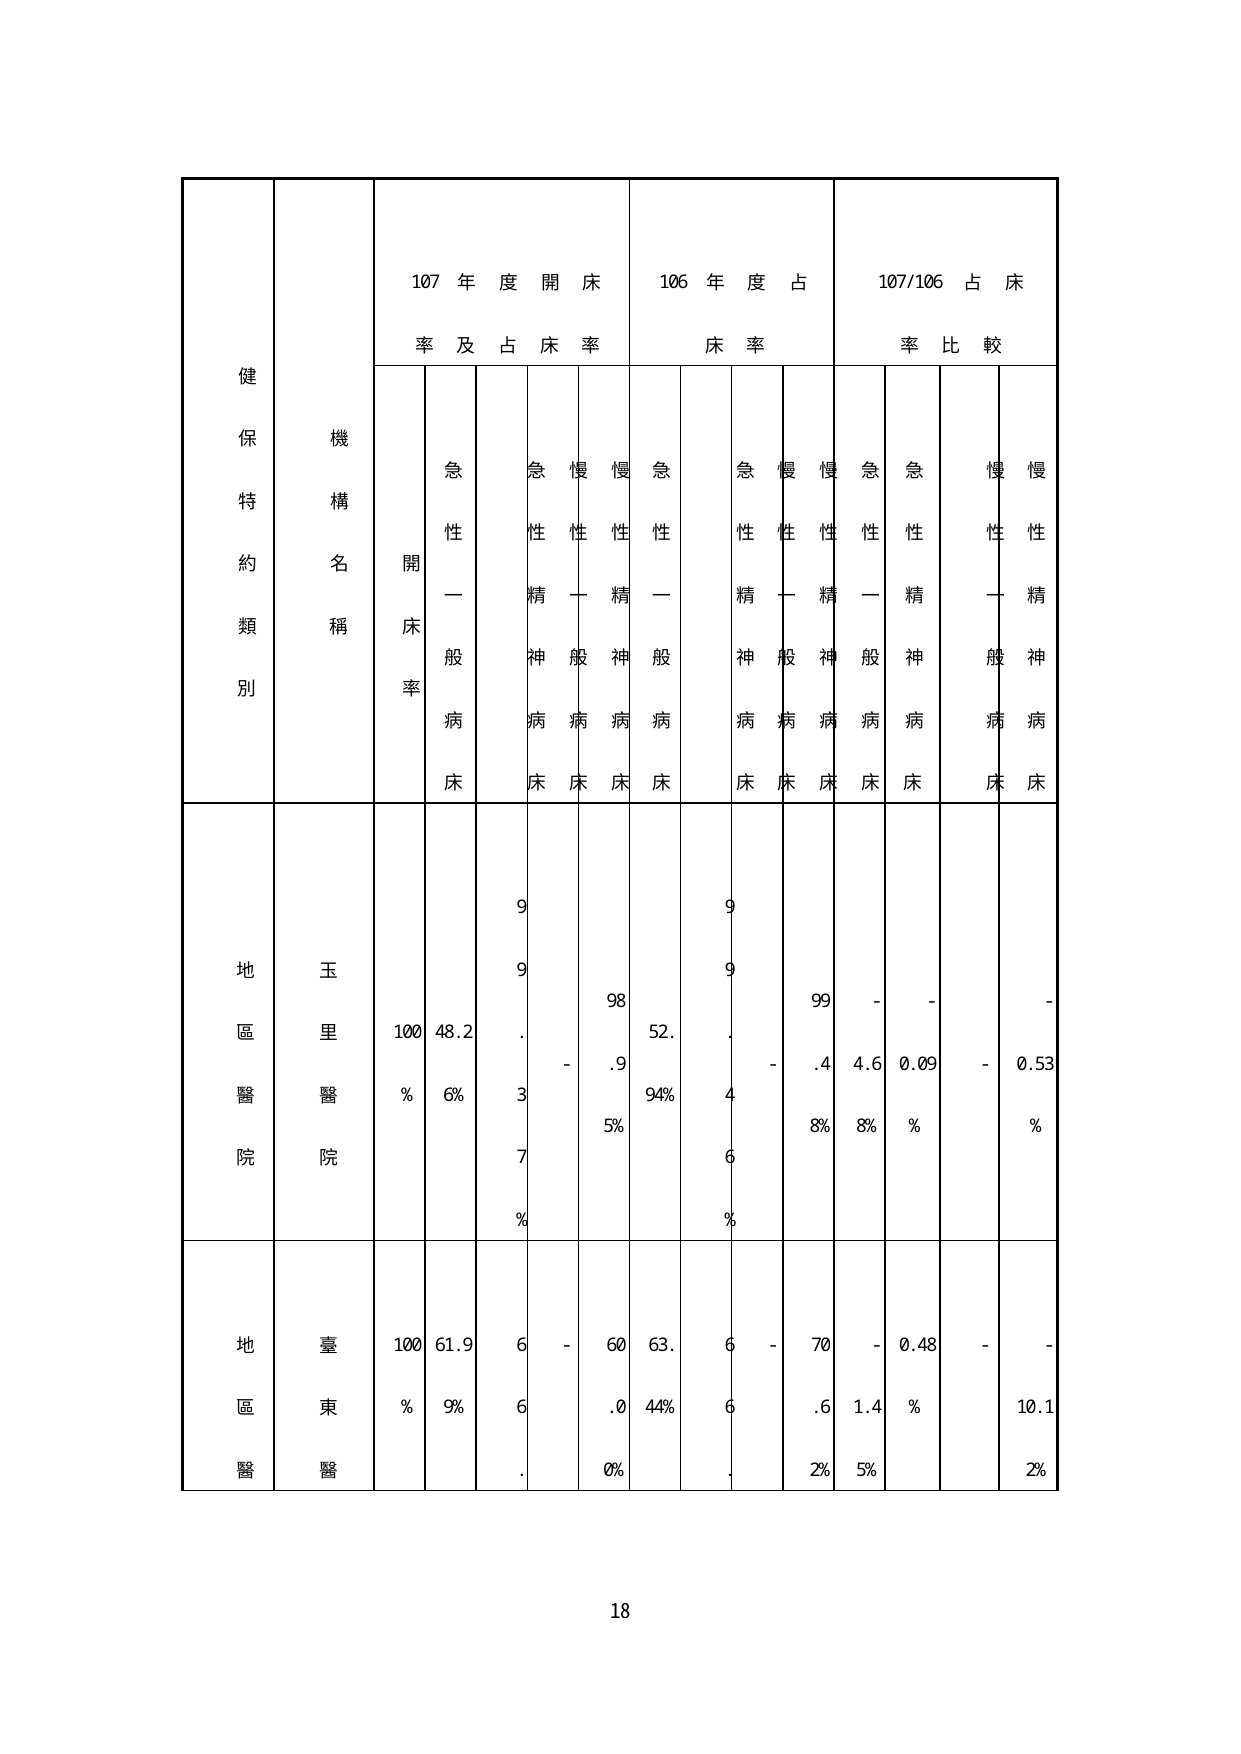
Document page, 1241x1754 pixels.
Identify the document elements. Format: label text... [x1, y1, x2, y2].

table_cell 60.00% [579, 1241, 629, 1490]
table_header 機構名稱 [275, 180, 373, 802]
table_cell 開床率 [375, 366, 424, 802]
table_cell 急性精神病床 [477, 366, 527, 802]
table_cell 急性精神病床 [681, 366, 731, 802]
table_cell 慢性一般病床 [941, 366, 998, 802]
table_cell 慢性精神病床 [784, 366, 833, 802]
table_cell 52.94% [630, 804, 680, 1240]
table_cell - [528, 1241, 578, 1490]
table_cell 慢性精神病床 [1000, 366, 1056, 802]
table_cell 玉里醫院 [275, 804, 373, 1240]
table_cell 99.48% [784, 804, 833, 1240]
table_cell 急性一般病床 [630, 366, 680, 802]
table_cell 99.37% [477, 804, 527, 1240]
table_cell -0.09% [886, 804, 939, 1240]
table_cell 慢性一般病床 [732, 366, 782, 802]
table_cell 61.99% [426, 1241, 475, 1490]
table_cell 0.48% [886, 1241, 939, 1490]
table_cell 急性一般病床 [835, 366, 884, 802]
table_header 107年度開床率及占床率 [375, 180, 629, 365]
table_cell -1.45% [835, 1241, 884, 1490]
table_cell - [732, 804, 782, 1240]
table_cell 急性一般病床 [426, 366, 475, 802]
table_cell 100% [375, 804, 424, 1240]
table_cell - [941, 804, 998, 1240]
table_cell - [732, 1241, 782, 1490]
table_header 106年度占床率 [630, 180, 833, 365]
table_cell 慢性精神病床 [579, 366, 629, 802]
table_cell 98.95% [579, 804, 629, 1240]
table_cell 70.62% [784, 1241, 833, 1490]
table_cell 臺東醫 [275, 1241, 373, 1490]
table_cell -4.68% [835, 804, 884, 1240]
table_cell 地區醫 [184, 1241, 273, 1490]
table_cell 48.26% [426, 804, 475, 1240]
table_cell 63.44% [630, 1241, 680, 1490]
table_header 健保特約類別 [184, 180, 273, 802]
table_cell -0.53% [1000, 804, 1056, 1240]
table_cell 99.46% [681, 804, 731, 1240]
table_cell -10.12% [1000, 1241, 1056, 1490]
table_cell 66. [477, 1241, 527, 1490]
table_cell 66.12% [681, 1241, 731, 1490]
table_cell 急性精神病床 [886, 366, 939, 802]
table_cell - [528, 804, 578, 1240]
table_cell 地區醫院 [184, 804, 273, 1240]
table_cell - [941, 1241, 998, 1490]
table_cell 慢性一般病床 [528, 366, 578, 802]
table_cell 100% [375, 1241, 424, 1490]
table_header 107/106占床率比較 [835, 180, 1056, 365]
